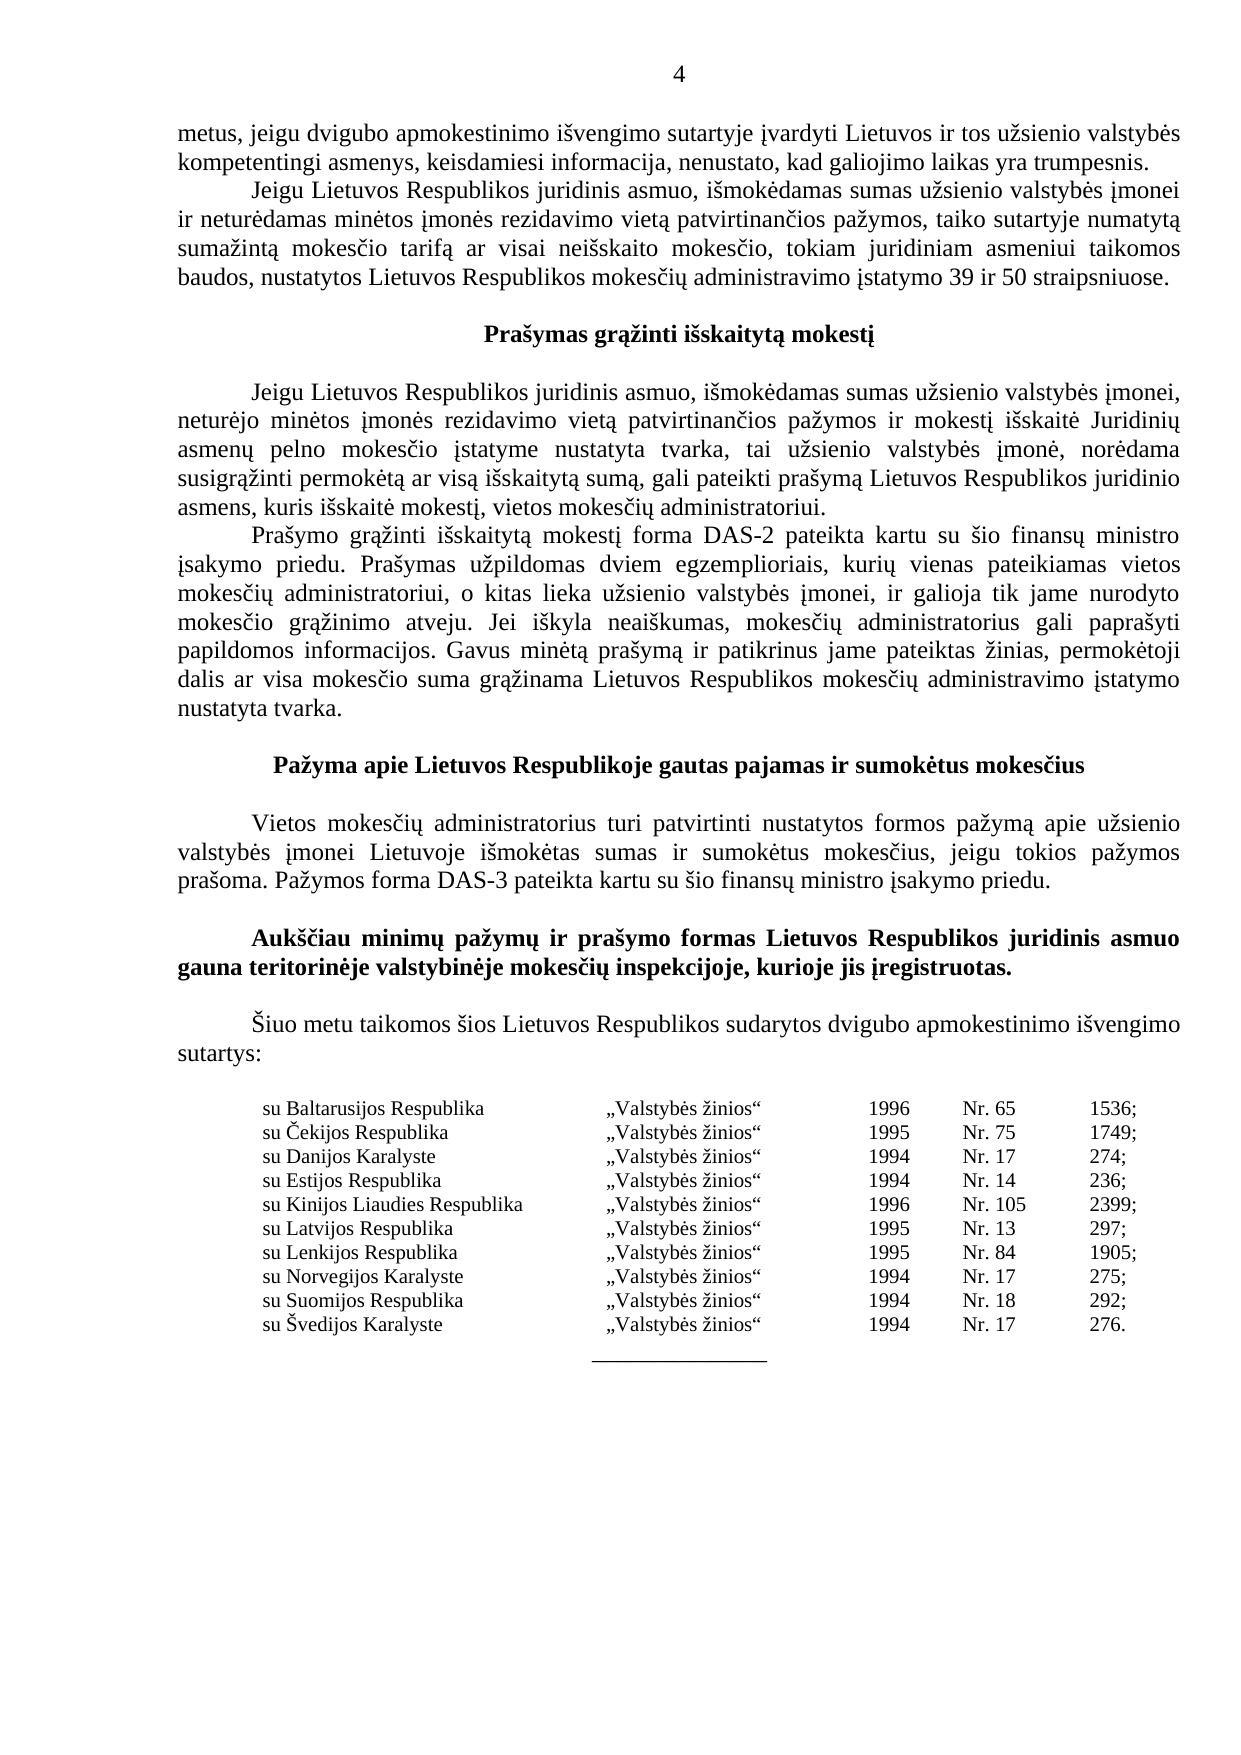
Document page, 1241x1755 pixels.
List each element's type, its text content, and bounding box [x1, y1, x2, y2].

text Jeigu Lietuvos Respublikos juridinis asmuo, išmokėdamas sumas užsienio valstybės įmonei, neturėjo minėtos įmonės rezidavimo vietą patvirtinančios pažymos ir mokestį išskaitė Juridinių asmenų pelno mokesčio įstatyme nustatyta tvarka, tai užsienio valstybės įmonė, norėdama susigrąžinti permokėtą ar visą išskaitytą sumą, gali pateikti prašymą Lietuvos Respublikos juridinio asmens, kuris išskaitė mokestį, vietos mokesčių administratoriui. [177, 377, 1181, 521]
text Vietos mokesčių administratorius turi patvirtinti nustatytos formos pažymą apie užsienio valstybės įmonei Lietuvoje išmokėtas sumas ir sumokėtus mokesčius, jeigu tokios pažymos prašoma. Pažymos forma DAS-3 pateikta kartu su šio finansų ministro įsakymo priedu. [177, 808, 1181, 894]
table_header su Baltarusijos Respublika su Čekijos Respublika su Danijos Karalyste su Estijos Respublika su Kinijos Liaudies Respublika su Latvijos Respublika su Lenkijos Respublika su Norvegijos Karalyste su Suomijos Respublika su Švedijos Karalyste [177, 1096, 594, 1336]
text Pažyma apie Lietuvos Respublikoje gautas pajamas ir sumokėtus mokesčius [177, 751, 1181, 779]
text Šiuo metu taikomos šios Lietuvos Respublikos sudarytos dvigubo apmokestinimo išvengimo sutartys: [177, 1009, 1181, 1067]
table_header 1536; 1749; 274; 236; 2399; 297; 1905; 275; 292; 276. [1078, 1096, 1181, 1336]
text Aukščiau minimų pažymų ir prašymo formas Lietuvos Respublikos juridinis asmuo gauna teritorinėje valstybinėje mokesčių inspekcijoje, kurioje jis įregistruotas. [177, 923, 1181, 981]
table_header 1996 1995 1994 1994 1996 1995 1995 1994 1994 1994 [857, 1096, 951, 1336]
text ______________ [177, 1336, 1181, 1365]
table_header „Valstybės žinios“ „Valstybės žinios“ „Valstybės žinios“ „Valstybės žinios“ „Valstybės žinios“ „Valstybės žinios“ „Valstybės žinios“ „Valstybės žinios“ „Valstybės žinios“ „Valstybės žinios“ [595, 1096, 857, 1336]
text Prašymas grąžinti išskaitytą mokestį [177, 319, 1181, 348]
text metus, jeigu dvigubo apmokestinimo išvengimo sutartyje įvardyti Lietuvos ir tos užsienio valstybės kompetentingi asmenys, keisdamiesi informacija, nenustato, kad galiojimo laikas yra trumpesnis. [177, 118, 1181, 176]
table_header Nr. 65 Nr. 75 Nr. 17 Nr. 14 Nr. 105 Nr. 13 Nr. 84 Nr. 17 Nr. 18 Nr. 17 [951, 1096, 1078, 1336]
text Jeigu Lietuvos Respublikos juridinis asmuo, išmokėdamas sumas užsienio valstybės įmonei ir neturėdamas minėtos įmonės rezidavimo vietą patvirtinančios pažymos, taiko sutartyje numatytą sumažintą mokesčio tarifą ar visai neišskaito mokesčio, tokiam juridiniam asmeniui taikomos baudos, nustatytos Lietuvos Respublikos mokesčių administravimo įstatymo 39 ir 50 straipsniuose. [177, 176, 1181, 291]
text Prašymo grąžinti išskaitytą mokestį forma DAS-2 pateikta kartu su šio finansų ministro įsakymo priedu. Prašymas užpildomas dviem egzemplioriais, kurių vienas pateikiamas vietos mokesčių administratoriui, o kitas lieka užsienio valstybės įmonei, ir galioja tik jame nurodyto mokesčio grąžinimo atveju. Jei iškyla neaiškumas, mokesčių administratorius gali paprašyti papildomos informacijos. Gavus minėtą prašymą ir patikrinus jame pateiktas žinias, permokėtoji dalis ar visa mokesčio suma grąžinama Lietuvos Respublikos mokesčių administravimo įstatymo nustatyta tvarka. [177, 521, 1181, 722]
